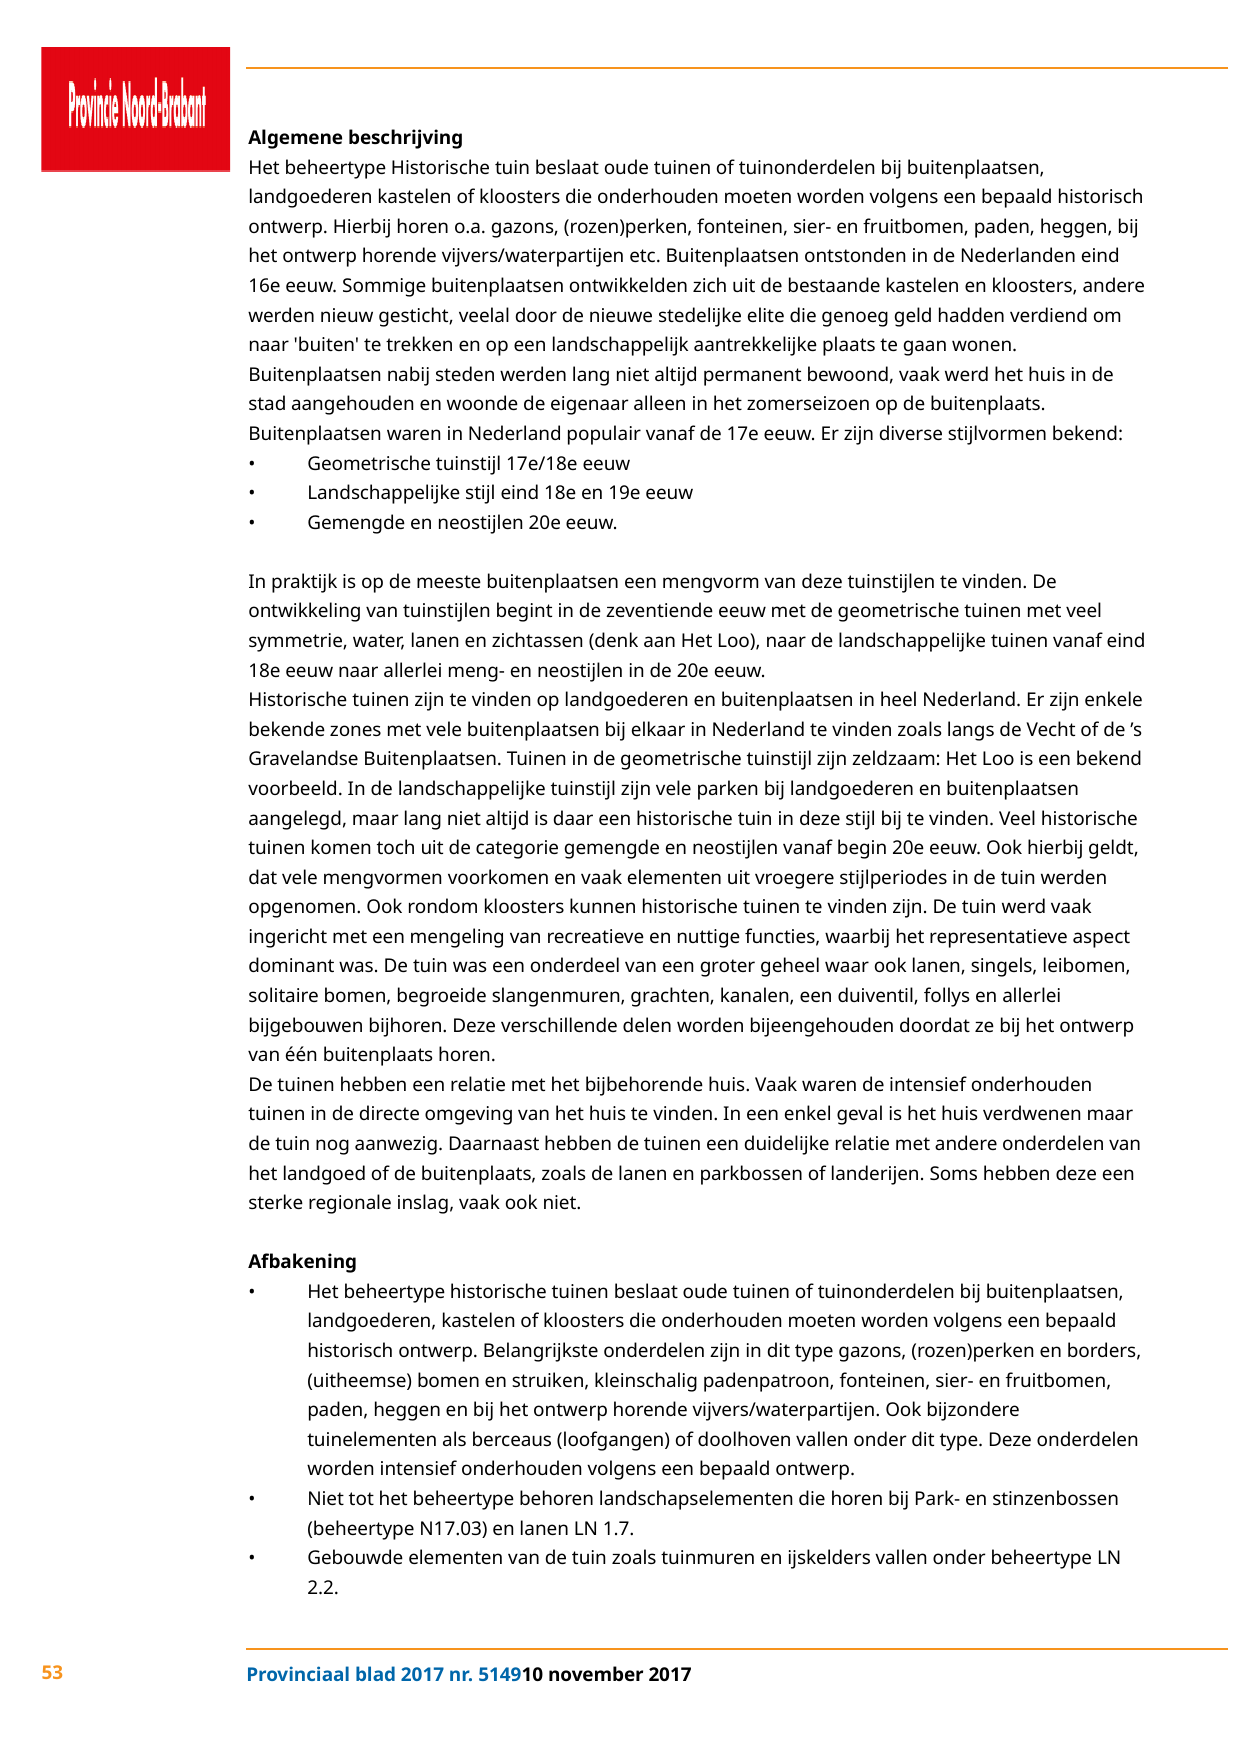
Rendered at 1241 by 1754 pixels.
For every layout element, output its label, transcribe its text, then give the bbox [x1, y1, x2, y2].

picture [41, 47, 231, 172]
text Het beheertype Historische tuin beslaat oude tuinen of tuinonderdelen bij buitenplaatsen, landgoederen kastelen of kloosters die onderhouden moeten worden volgens een bepaald historisch ontwerp. Hierbij horen o.a. gazons, (rozen)perken, fonteinen, sier- en fruitbomen, paden, heggen, bij het ontwerp horende vijvers/waterpartijen etc. Buitenplaatsen ontstonden in de Nederlanden eind 16e eeuw. Sommige buitenplaatsen ontwikkelden zich uit de bestaande kastelen en kloosters, andere werden nieuw gesticht, veelal door de nieuwe stedelijke elite die genoeg geld hadden verdiend om naar 'buiten' te trekken en op een landschappelijk aantrekkelijke plaats te gaan wonen. Buitenplaatsen nabij steden werden lang niet altijd permanent bewoond, vaak werd het huis in de stad aangehouden en woonde de eigenaar alleen in het zomerseizoen op de buitenplaats. Buitenplaatsen waren in Nederland populair vanaf de 17e eeuw. Er zijn diverse stijlvormen bekend: [248, 154, 1152, 446]
list Geometrische tuinstijl 17e/18e eeuw [248, 450, 1152, 476]
text De tuinen hebben een relatie met het bijbehorende huis. Vaak waren de intensief onderhouden tuinen in de directe omgeving van het huis te vinden. In een enkel geval is het huis verdwenen maar de tuin nog aanwezig. Daarnaast hebben de tuinen een duidelijke relatie met andere onderdelen van het landgoed of de buitenplaats, zoals de lanen en parkbossen of landerijen. Soms hebben deze een sterke regionale inslag, vaak ook niet. [248, 1071, 1152, 1215]
list Landschappelijke stijl eind 18e en 19e eeuw [248, 479, 1152, 505]
text Historische tuinen zijn te vinden op landgoederen en buitenplaatsen in heel Nederland. Er zijn enkele bekende zones met vele buitenplaatsen bij elkaar in Nederland te vinden zoals langs de Vecht of de ’s Gravelandse Buitenplaatsen. Tuinen in de geometrische tuinstijl zijn zeldzaam: Het Loo is een bekend voorbeeld. In de landschappelijke tuinstijl zijn vele parken bij landgoederen en buitenplaatsen aangelegd, maar lang niet altijd is daar een historische tuin in deze stijl bij te vinden. Veel historische tuinen komen toch uit de categorie gemengde en neostijlen vanaf begin 20e eeuw. Ook hierbij geldt, dat vele mengvormen voorkomen en vaak elementen uit vroegere stijlperiodes in de tuin werden opgenomen. Ook rondom kloosters kunnen historische tuinen te vinden zijn. De tuin werd vaak ingericht met een mengeling van recreatieve en nuttige functies, waarbij het representatieve aspect dominant was. De tuin was een onderdeel van een groter geheel waar ook lanen, singels, leibomen, solitaire bomen, begroeide slangenmuren, grachten, kanalen, een duiventil, follys en allerlei bijgebouwen bijhoren. Deze verschillende delen worden bijeengehouden doordat ze bij het ontwerp van één buitenplaats horen. [248, 686, 1152, 1067]
list Het beheertype historische tuinen beslaat oude tuinen of tuinonderdelen bij buitenplaatsen, landgoederen, kastelen of kloosters die onderhouden moeten worden volgens een bepaald historisch ontwerp. Belangrijkste onderdelen zijn in dit type gazons, (rozen)perken en borders, (uitheemse) bomen en struiken, kleinschalig padenpatroon, fonteinen, sier- en fruitbomen, paden, heggen en bij het ontwerp horende vijvers/waterpartijen. Ook bijzondere tuinelementen als berceaus (loofgangen) of doolhoven vallen onder dit type. Deze onderdelen worden intensief onderhouden volgens een bepaald ontwerp. [248, 1278, 1152, 1481]
text Algemene beschrijving [248, 124, 1152, 150]
text In praktijk is op de meeste buitenplaatsen een mengvorm van deze tuinstijlen te vinden. De ontwikkeling van tuinstijlen begint in de zeventiende eeuw met de geometrische tuinen met veel symmetrie, water, lanen en zichtassen (denk aan Het Loo), naar de landschappelijke tuinen vanaf eind 18e eeuw naar allerlei meng- en neostijlen in de 20e eeuw. [248, 568, 1152, 683]
list Gebouwde elementen van de tuin zoals tuinmuren en ijskelders vallen onder beheertype LN 2.2. [248, 1544, 1152, 1600]
text Afbakening [248, 1248, 1152, 1274]
list Niet tot het beheertype behoren landschapselementen die horen bij Park- en stinzenbossen (beheertype N17.03) en lanen LN 1.7. [248, 1485, 1152, 1541]
list Gemengde en neostijlen 20e eeuw. [248, 509, 1152, 535]
